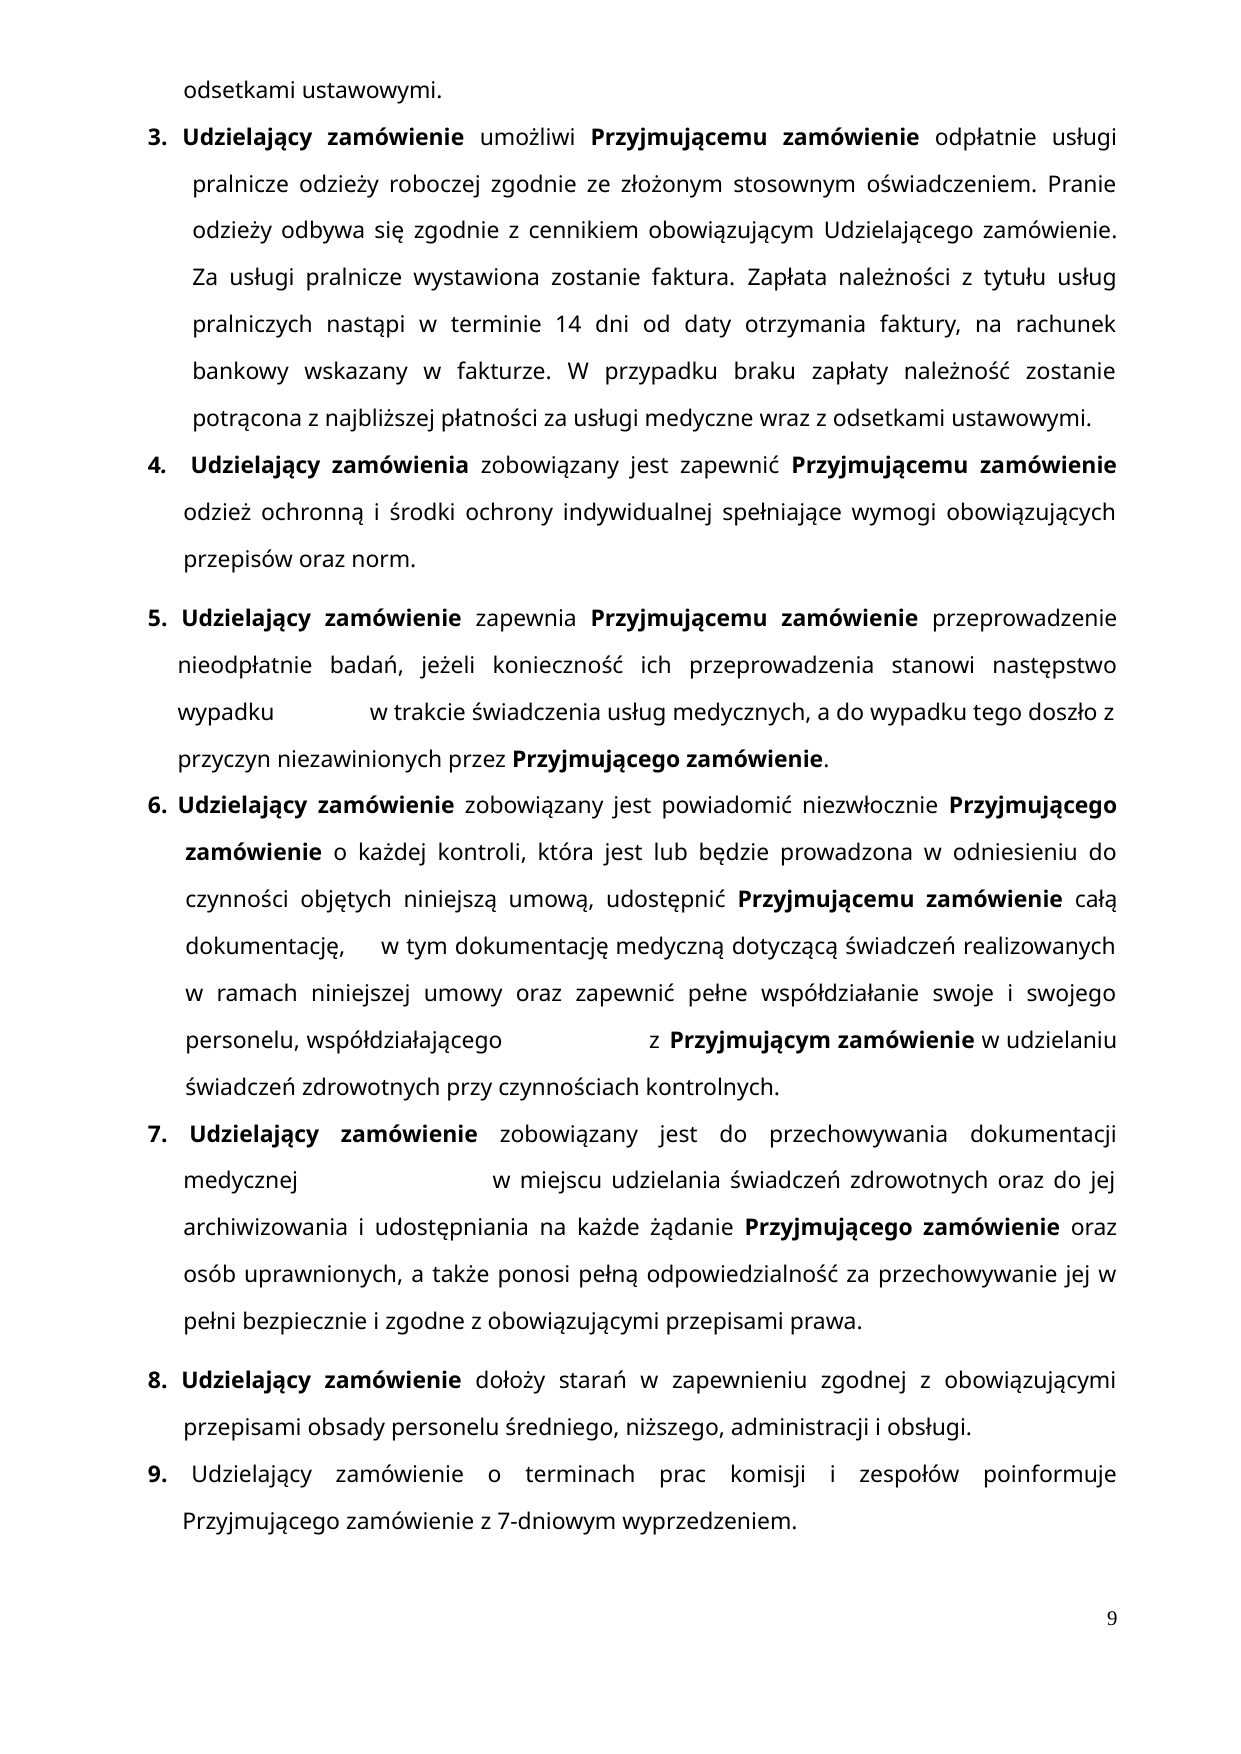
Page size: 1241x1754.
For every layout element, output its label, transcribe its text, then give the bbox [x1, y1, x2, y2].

text 5. Udzielający zamówienie zapewnia Przyjmującemu zamówienie przeprowadzenie nieodpłatnie badań, jeżeli konieczność ich przeprowadzenia stanowi następstwo wypadku w trakcie świadczenia usług medycznych, a do wypadku tego doszło z przyczyn niezawinionych przez Przyjmującego zamówienie. [148, 602, 1117, 774]
list 3. Udzielający zamówienie umożliwi Przyjmującemu zamówienie odpłatnie usługi pralnicze odzieży roboczej zgodnie ze złożonym stosownym oświadczeniem. Pranie odzieży odbywa się zgodnie z cennikiem obowiązującym Udzielającego zamówienie. Za usługi pralnicze wystawiona zostanie faktura. Zapłata należności z tytułu usług pralniczych nastąpi w terminie 14 dni od daty otrzymania faktury, na rachunek bankowy wskazany w fakturze. W przypadku braku zapłaty należność zostanie potrącona z najbliższej płatności za usługi medyczne wraz z odsetkami ustawowymi. [148, 121, 1117, 433]
text 4. Udzielający zamówienia zobowiązany jest zapewnić Przyjmującemu zamówienie odzież ochronną i środki ochrony indywidualnej spełniające wymogi obowiązujących przepisów oraz norm. [148, 449, 1117, 574]
list odsetkami ustawowymi. [148, 74, 1117, 105]
text 6. Udzielający zamówienie zobowiązany jest powiadomić niezwłocznie Przyjmującego zamówienie o każdej kontroli, która jest lub będzie prowadzona w odniesieniu do czynności objętych niniejszą umową, udostępnić Przyjmującemu zamówienie całą dokumentację, w tym dokumentację medyczną dotyczącą świadczeń realizowanych w ramach niniejszej umowy oraz zapewnić pełne współdziałanie swoje i swojego personelu, współdziałającego z Przyjmującym zamówienie w udzielaniu świadczeń zdrowotnych przy czynnościach kontrolnych. [148, 789, 1117, 1102]
list 8. Udzielający zamówienie dołoży starań w zapewnieniu zgodnej z obowiązującymi przepisami obsady personelu średniego, niższego, administracji i obsługi. [148, 1364, 1117, 1442]
text 9. Udzielający zamówienie o terminach prac komisji i zespołów poinformuje Przyjmującego zamówienie z 7-dniowym wyprzedzeniem. [148, 1458, 1117, 1536]
text 7. Udzielający zamówienie zobowiązany jest do przechowywania dokumentacji medycznej w miejscu udzielania świadczeń zdrowotnych oraz do jej archiwizowania i udostępniania na każde żądanie Przyjmującego zamówienie oraz osób uprawnionych, a także ponosi pełną odpowiedzialność za przechowywanie jej w pełni bezpiecznie i zgodne z obowiązującymi przepisami prawa. [148, 1117, 1117, 1336]
